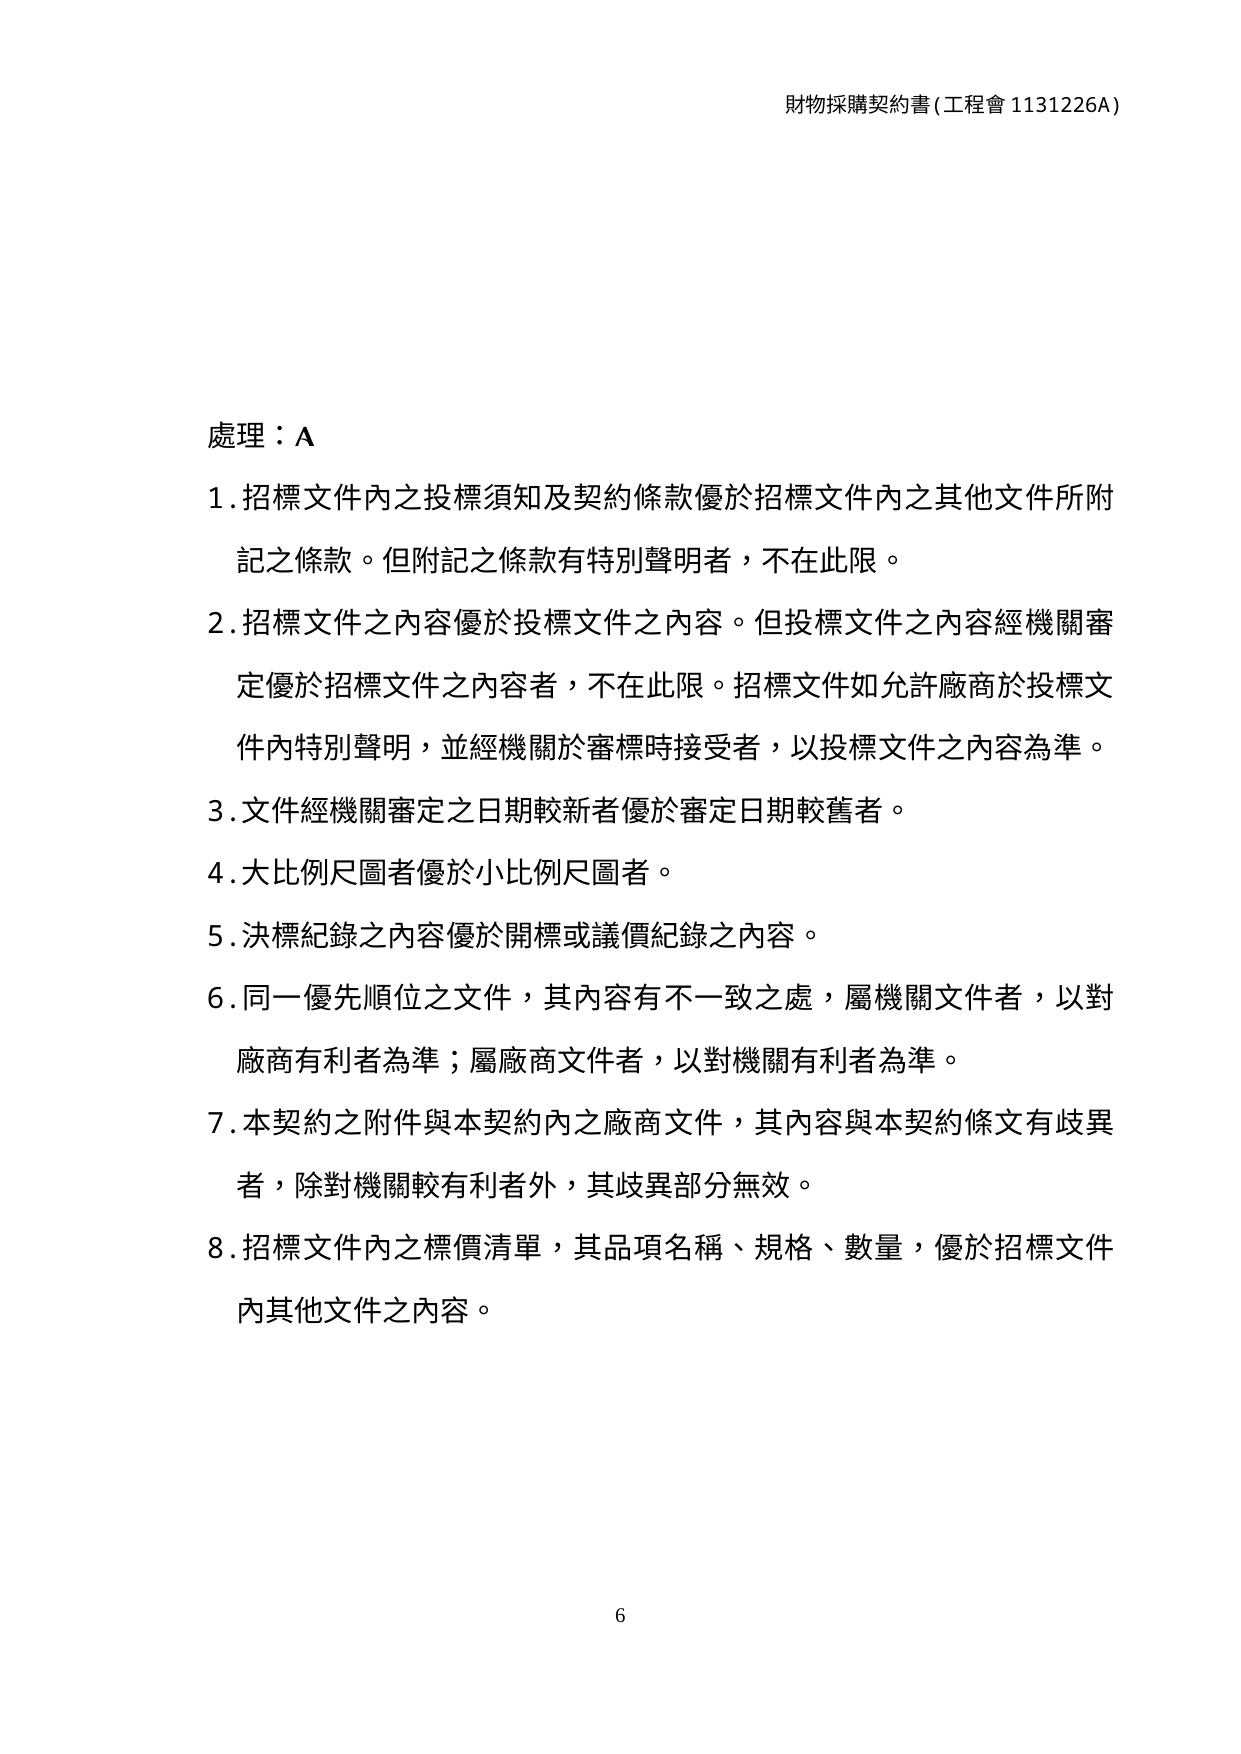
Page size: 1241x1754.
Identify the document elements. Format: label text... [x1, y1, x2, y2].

text 3.文件經機關審定之日期較新者優於審定日期較舊者。 [207, 767, 1116, 829]
text 2.招標文件之內容優於投標文件之內容。但投標文件之內容經機關審定優於招標文件之內容者，不在此限。招標文件如允許廠商於投標文件內特別聲明，並經機關於審標時接受者，以投標文件之內容為準。 [207, 579, 1116, 767]
text 4.大比例尺圖者優於小比例尺圖者。 [207, 829, 1116, 892]
text 5.決標紀錄之內容優於開標或議價紀錄之內容。 [207, 892, 1116, 954]
text 6.同一優先順位之文件，其內容有不一致之處，屬機關文件者，以對廠商有利者為準；屬廠商文件者，以對機關有利者為準。 [207, 954, 1116, 1079]
text 7.本契約之附件與本契約內之廠商文件，其內容與本契約條文有歧異者，除對機關較有利者外，其歧異部分無效。 [207, 1079, 1116, 1204]
text 處理： [148, 392, 1122, 454]
text 8.招標文件內之標價清單，其品項名稱、規格、數量，優於招標文件內其他文件之內容。 [207, 1204, 1116, 1329]
text 1.招標文件內之投標須知及契約條款優於招標文件內之其他文件所附記之條款。但附記之條款有特別聲明者，不在此限。 [207, 454, 1116, 579]
